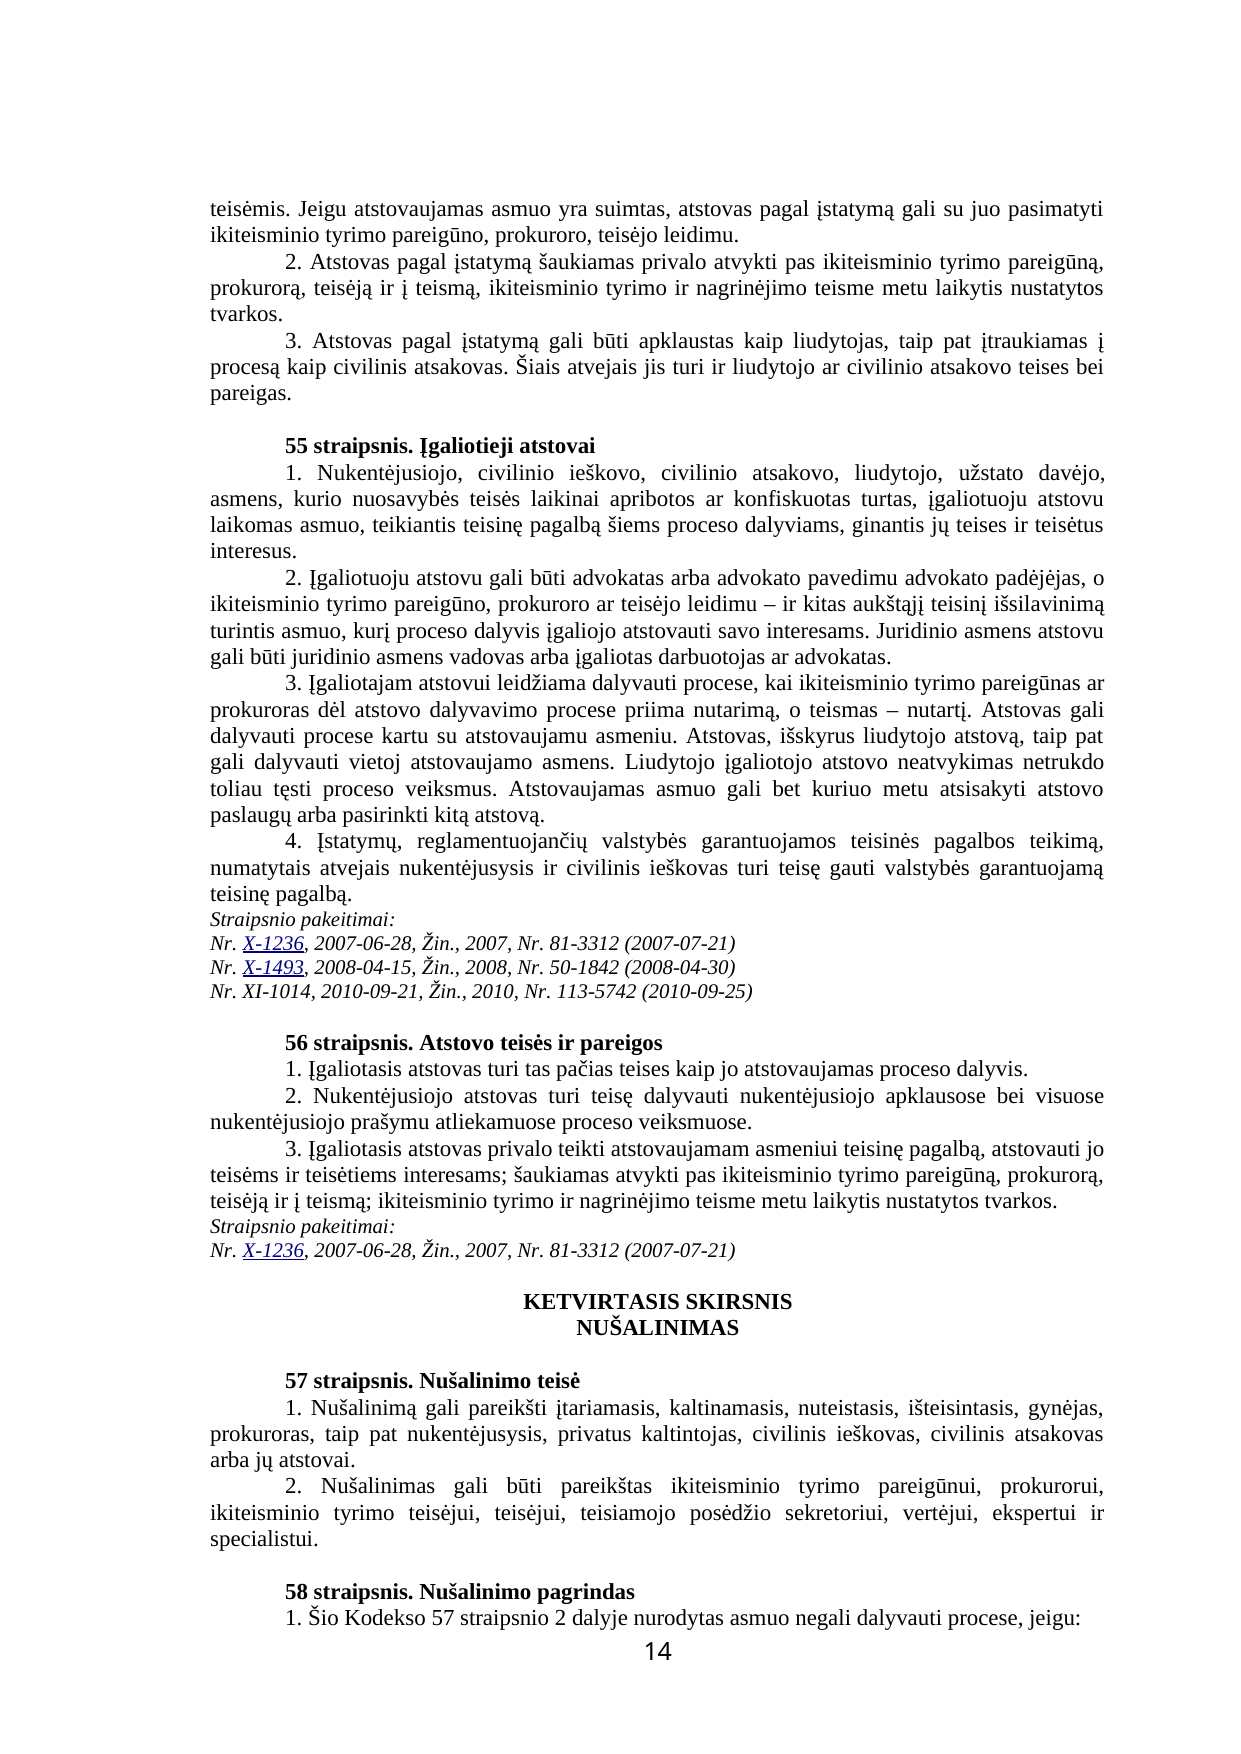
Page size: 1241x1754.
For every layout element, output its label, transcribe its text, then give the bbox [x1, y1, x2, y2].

text 2. Nukentėjusiojo atstovas turi teisę dalyvauti nukentėjusiojo apklausose bei visuose nukentėjusiojo prašymu atliekamuose proceso veiksmuose. [210, 1082, 1106, 1134]
text 3. Įgaliotajam atstovui leidžiama dalyvauti procese, kai ikiteisminio tyrimo pareigūnas ar prokuroras dėl atstovo dalyvavimo procese priima nutarimą, o teismas – nutartį. Atstovas gali dalyvauti procese kartu su atstovaujamu asmeniu. Atstovas, išskyrus liudytojo atstovą, taip pat gali dalyvauti vietoj atstovaujamo asmens. Liudytojo įgaliotojo atstovo neatvykimas netrukdo toliau tęsti proceso veiksmus. Atstovaujamas asmuo gali bet kuriuo metu atsisakyti atstovo paslaugų arba pasirinkti kitą atstovą. [210, 669, 1106, 827]
text 1. Įgaliotasis atstovas turi tas pačias teises kaip jo atstovaujamas proceso dalyvis. [210, 1056, 1106, 1082]
subtitle Ketvirtasis skirsnis [210, 1288, 1106, 1314]
text 2. Nušalinimas gali būti pareikštas ikiteisminio tyrimo pareigūnui, prokurorui, ikiteisminio tyrimo teisėjui, teisėjui, teisiamojo posėdžio sekretoriui, vertėjui, ekspertui ir specialistui. [210, 1473, 1106, 1552]
text Straipsnio pakeitimai: [210, 907, 1106, 931]
text 2. Įgaliotuoju atstovu gali būti advokatas arba advokato pavedimu advokato padėjėjas, o ikiteisminio tyrimo pareigūno, prokuroro ar teisėjo leidimu – ir kitas aukštąjį teisinį išsilavinimą turintis asmuo, kurį proceso dalyvis įgaliojo atstovauti savo interesams. Juridinio asmens atstovu gali būti juridinio asmens vadovas arba įgaliotas darbuotojas ar advokatas. [210, 564, 1106, 669]
text Nr. X-1236, 2007-06-28, Žin., 2007, Nr. 81-3312 (2007-07-21) [210, 1238, 1106, 1262]
text 1. Šio Kodekso 57 straipsnio 2 dalyje nurodytas asmuo negali dalyvauti procese, jeigu: [210, 1604, 1106, 1631]
text 2. Atstovas pagal įstatymą šaukiamas privalo atvykti pas ikiteisminio tyrimo pareigūną, prokurorą, teisėją ir į teismą, ikiteisminio tyrimo ir nagrinėjimo teisme metu laikytis nustatytos tvarkos. [210, 248, 1106, 327]
text 1. Nušalinimą gali pareikšti įtariamasis, kaltinamasis, nuteistasis, išteisintasis, gynėjas, prokuroras, taip pat nukentėjusysis, privatus kaltintojas, civilinis ieškovas, civilinis atsakovas arba jų atstovai. [210, 1393, 1106, 1473]
text Nr. XI-1014, 2010-09-21, Žin., 2010, Nr. 113-5742 (2010-09-25) [210, 979, 1106, 1003]
text teisėmis. Jeigu atstovaujamas asmuo yra suimtas, atstovas pagal įstatymą gali su juo pasimatyti ikiteisminio tyrimo pareigūno, prokuroro, teisėjo leidimu. [210, 195, 1106, 248]
text 3. Atstovas pagal įstatymą gali būti apklaustas kaip liudytojas, taip pat įtraukiamas į procesą kaip civilinis atsakovas. Šiais atvejais jis turi ir liudytojo ar civilinio atsakovo teises bei pareigas. [210, 327, 1106, 406]
text 57 straipsnis. Nušalinimo teisė [210, 1367, 1106, 1393]
text Straipsnio pakeitimai: [210, 1214, 1106, 1238]
text 55 straipsnis. Įgaliotieji atstovai [210, 432, 1106, 458]
text 4. Įstatymų, reglamentuojančių valstybės garantuojamos teisinės pagalbos teikimą, numatytais atvejais nukentėjusysis ir civilinis ieškovas turi teisę gauti valstybės garantuojamą teisinę pagalbą. [210, 827, 1106, 907]
text 3. Įgaliotasis atstovas privalo teikti atstovaujamam asmeniui teisinę pagalbą, atstovauti jo teisėms ir teisėtiems interesams; šaukiamas atvykti pas ikiteisminio tyrimo pareigūną, prokurorą, teisėją ir į teismą; ikiteisminio tyrimo ir nagrinėjimo teisme metu laikytis nustatytos tvarkos. [210, 1134, 1106, 1214]
text 56 straipsnis. Atstovo teisės ir pareigos [210, 1029, 1106, 1056]
text Nušalinimas [210, 1314, 1106, 1341]
text Nr. X-1493, 2008-04-15, Žin., 2008, Nr. 50-1842 (2008-04-30) [210, 955, 1106, 979]
text 58 straipsnis. Nušalinimo pagrindas [210, 1578, 1106, 1604]
text Nr. X-1236, 2007-06-28, Žin., 2007, Nr. 81-3312 (2007-07-21) [210, 931, 1106, 955]
text 1. Nukentėjusiojo, civilinio ieškovo, civilinio atsakovo, liudytojo, užstato davėjo, asmens, kurio nuosavybės teisės laikinai apribotos ar konfiskuotas turtas, įgaliotuoju atstovu laikomas asmuo, teikiantis teisinę pagalbą šiems proceso dalyviams, ginantis jų teises ir teisėtus interesus. [210, 458, 1106, 564]
